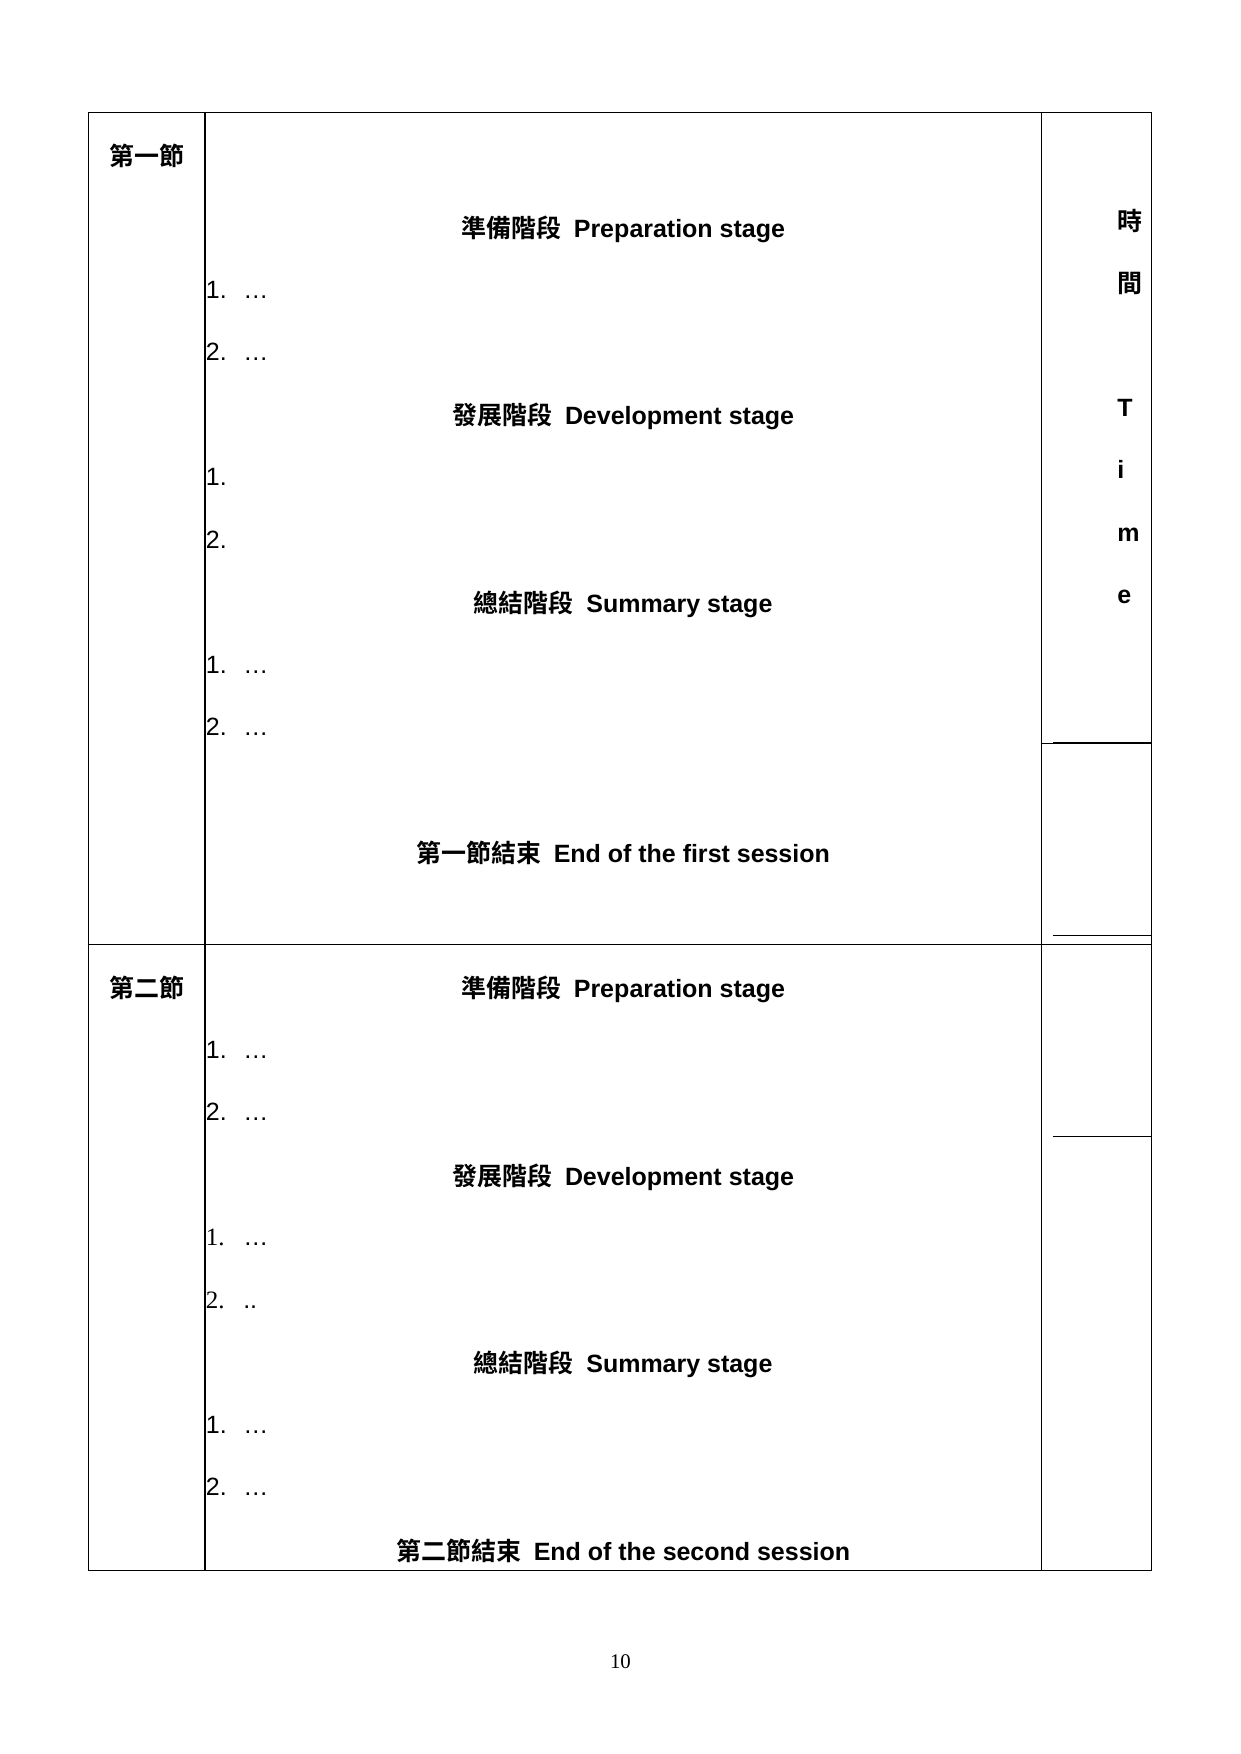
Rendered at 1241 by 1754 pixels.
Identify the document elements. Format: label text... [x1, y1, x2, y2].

table_cell 時間 Time [1042, 113, 1151, 742]
table_cell 準備階段 Preparation stage … … 發展階段 Development stage … .. 總結階段 Summary stage … … 第二節結束 End of the second session [206, 945, 1041, 1570]
table_cell 第一節 [89, 113, 204, 944]
table_cell 準備階段 Preparation stage … … 發展階段 Development stage 總結階段 Summary stage … … 第一節結束 End of the first session [206, 113, 1041, 944]
table_cell 第二節 [89, 945, 204, 1570]
table_cell [1042, 744, 1151, 944]
table_cell [1042, 945, 1151, 1570]
